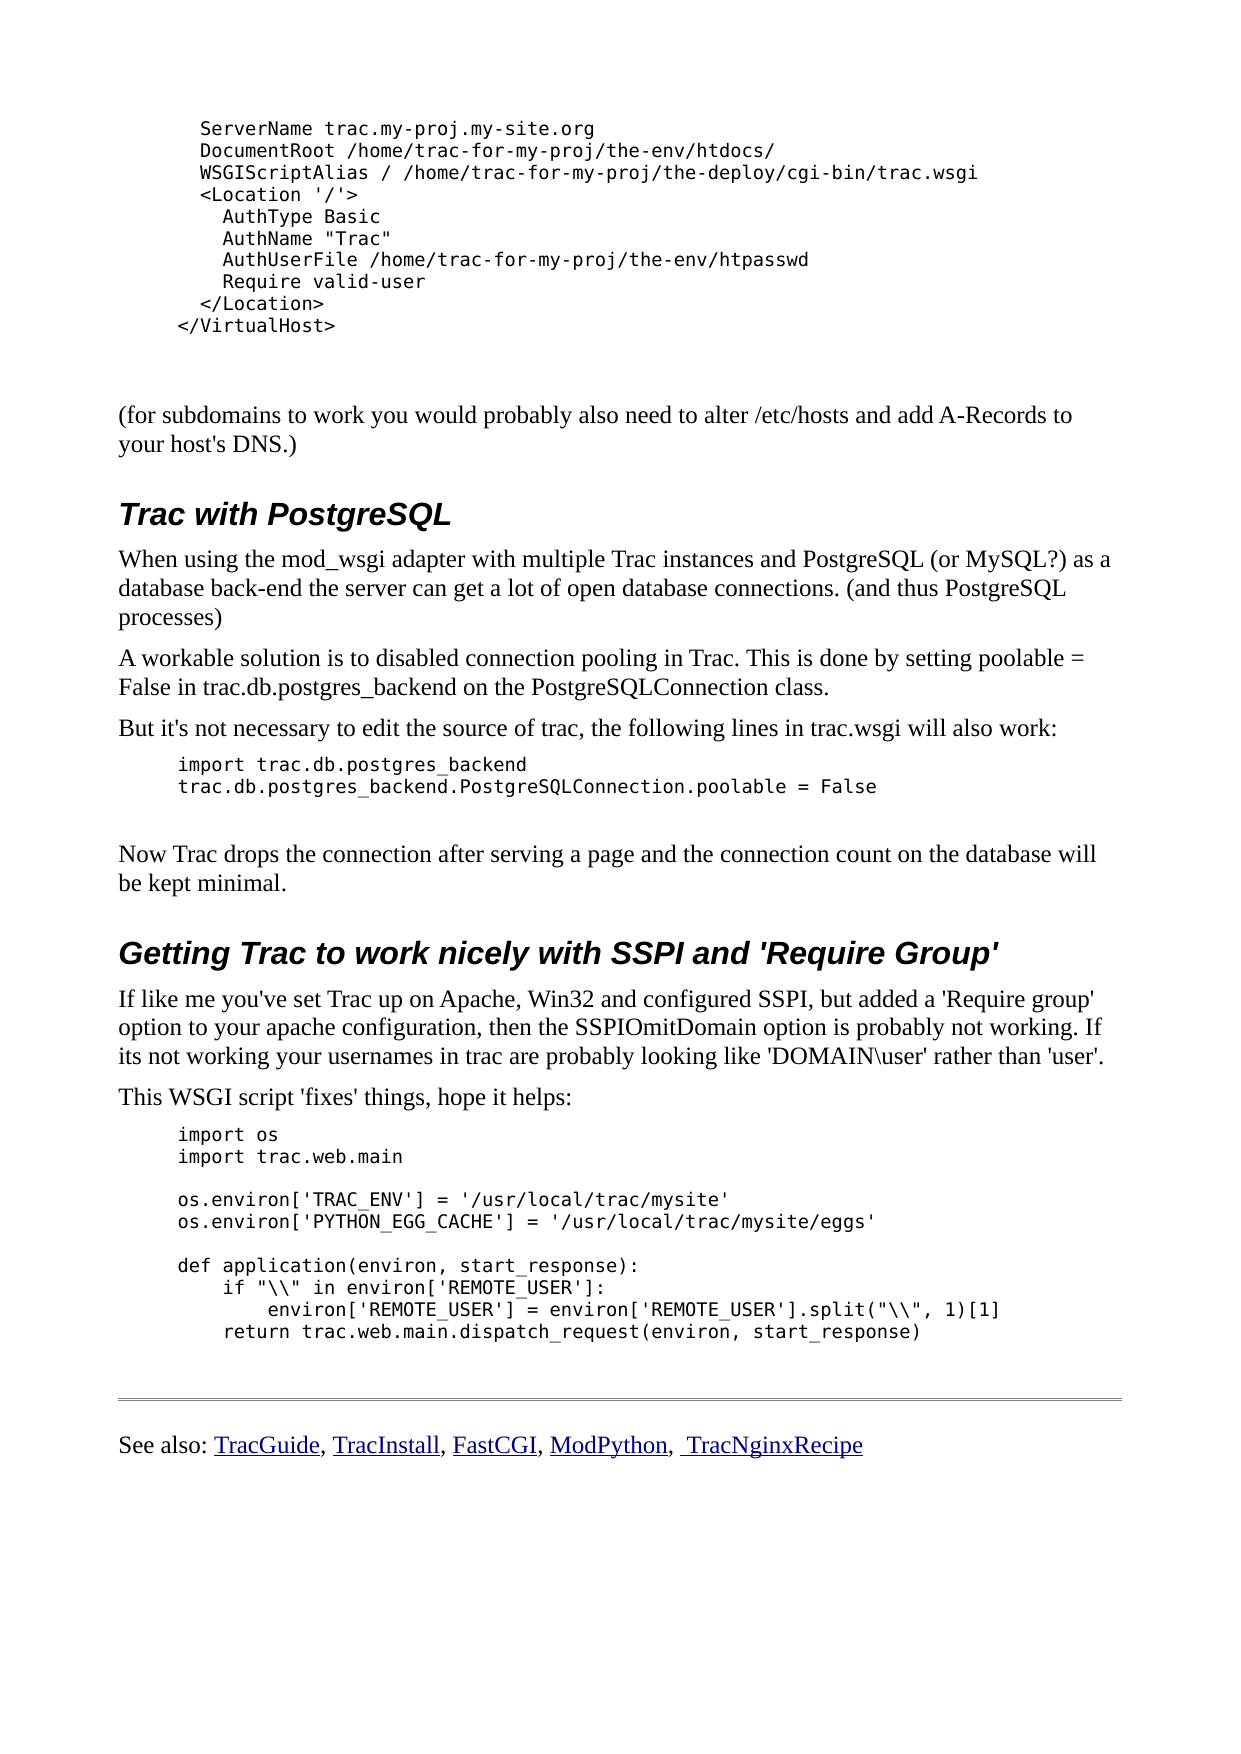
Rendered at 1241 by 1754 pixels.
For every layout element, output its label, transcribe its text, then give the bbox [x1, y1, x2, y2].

text If like me you've set Trac up on Apache, Win32 and configured SSPI, but added a 'Require group' option to your apache configuration, then the SSPIOmitDomain option is probably not working. If its not working your usernames in trac are probably looking like 'DOMAIN\user' rather than 'user'. [118, 984, 1122, 1070]
text import trac.db.postgres_backend trac.db.postgres_backend.PostgreSQLConnection.poolable = False [177, 754, 1063, 798]
text A workable solution is to disabled connection pooling in Trac. This is done by setting poolable = False in trac.db.postgres_backend on the PostgreSQLConnection class. [118, 643, 1122, 701]
text (for subdomains to work you would probably also need to alter /etc/hosts and add A-Records to your host's DNS.) [118, 400, 1122, 457]
text See also: TracGuide, TracInstall, FastCGI, ModPython, TracNginxRecipe [118, 1430, 1122, 1459]
subtitle Getting Trac to work nicely with SSPI and 'Require Group' [118, 934, 1122, 971]
text Now Trac drops the connection after serving a page and the connection count on the database will be kept minimal. [118, 839, 1122, 897]
subtitle Trac with PostgreSQL [118, 495, 1122, 532]
text But it's not necessary to edit the source of trac, the following lines in trac.wsgi will also work: [118, 713, 1122, 742]
text import os import trac.web.main os.environ['TRAC_ENV'] = '/usr/local/trac/mysite' os.environ['PYTHON_EGG_CACHE'] = '/usr/local/trac/mysite/eggs' def application(environ, start_response): if "\\" in environ['REMOTE_USER']: environ['REMOTE_USER'] = environ['REMOTE_USER'].split("\\", 1)[1] return trac.web.main.dispatch_request(environ, start_response) [177, 1124, 1063, 1342]
text ServerName trac.my-proj.my-site.org DocumentRoot /home/trac-for-my-proj/the-env/htdocs/ WSGIScriptAlias / /home/trac-for-my-proj/the-deploy/cgi-bin/trac.wsgi <Location '/'> AuthType Basic AuthName "Trac" AuthUserFile /home/trac-for-my-proj/the-env/htpasswd Require valid-user </Location> </VirtualHost> [177, 118, 1063, 359]
text This WSGI script 'fixes' things, hope it helps: [118, 1082, 1122, 1111]
text When using the mod_wsgi adapter with multiple Trac instances and PostgreSQL (or MySQL?) as a database back-end the server can get a lot of open database connections. (and thus PostgreSQL processes) [118, 544, 1122, 631]
